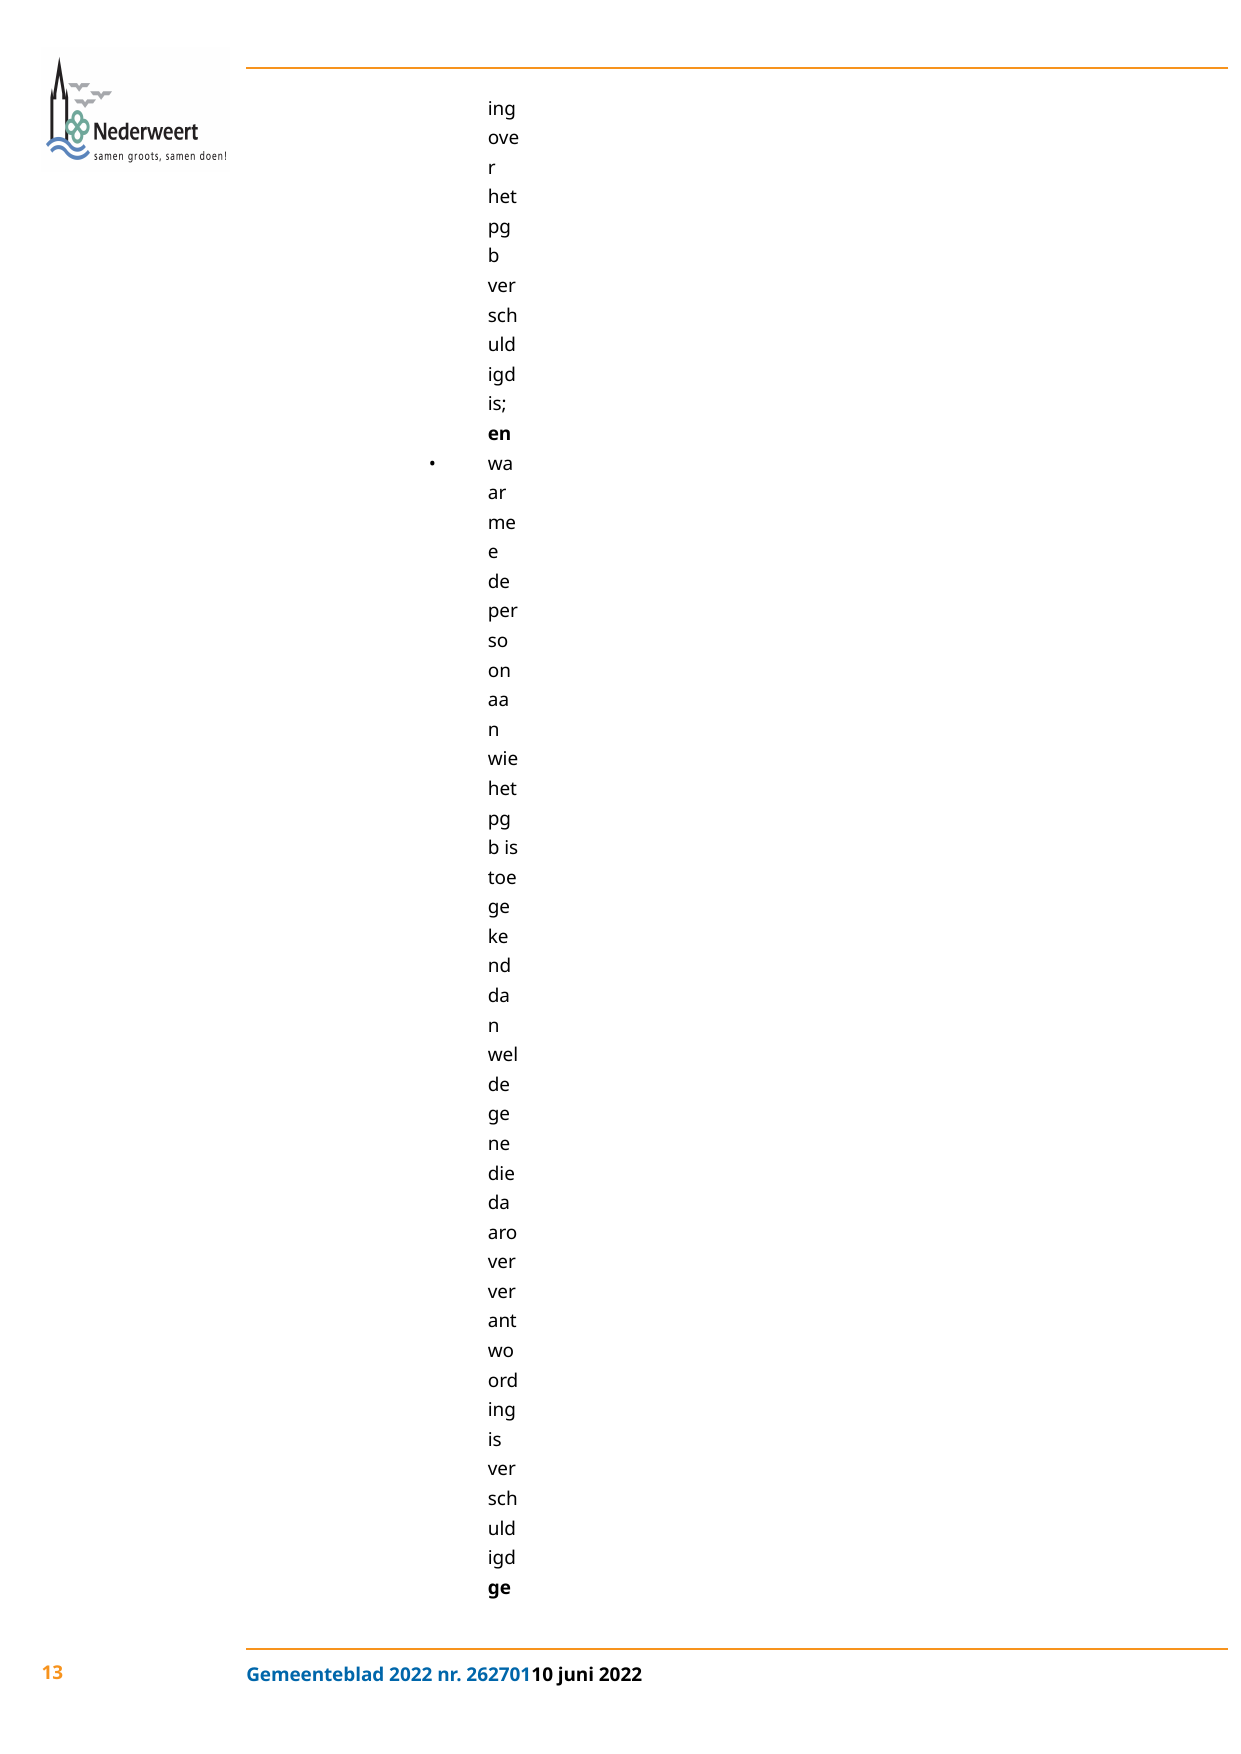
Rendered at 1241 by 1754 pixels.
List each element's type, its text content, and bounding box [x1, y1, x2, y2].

table_cell [700, 95, 790, 1600]
table_cell [609, 95, 700, 1600]
table_cell [790, 95, 881, 1600]
picture [41, 47, 231, 172]
table_cell [881, 95, 971, 1600]
table_cell een persoon zijnde een (ex-)partner, of bloed- of aanverwant in de eerste of tweede graad; of een persoon zijnde een (ex-)partner, of bloed- of aanverwant in de eerste of tweede graad van de wettelijke vertegenwoordiger; die verantwoording over het pgb verschuldigd is; en waarmee de persoon aan wie het pgb is toegekend dan wel degene die daarover verantwoording is verschuldigd geen arbeidsovereenkomst aangaat. [429, 95, 519, 1600]
table_cell [1061, 95, 1152, 1600]
table_cell [971, 95, 1061, 1600]
table_cell [519, 95, 609, 1600]
table_cell [248, 95, 429, 1600]
